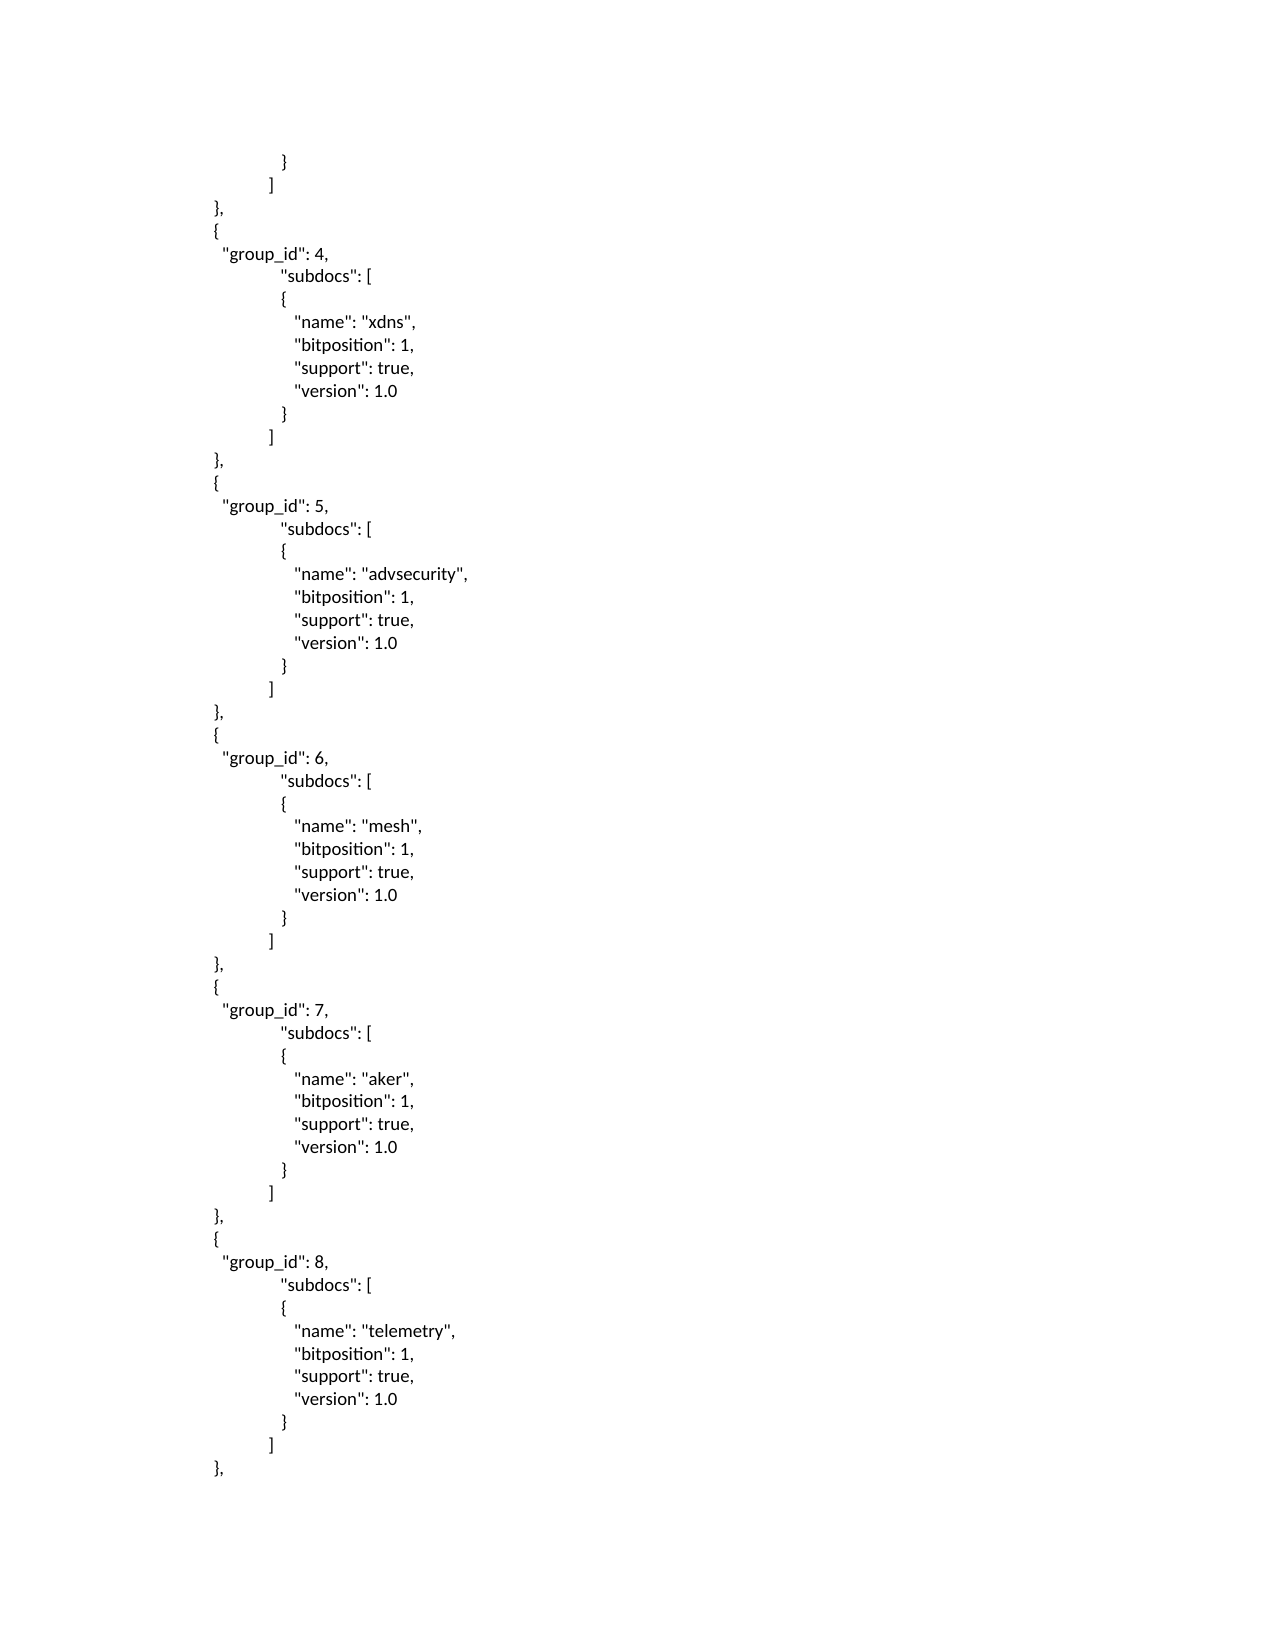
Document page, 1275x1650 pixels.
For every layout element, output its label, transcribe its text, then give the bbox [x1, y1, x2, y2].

text "bitposition": 1, [150, 1342, 1125, 1364]
text "group_id": 8, [150, 1250, 1125, 1273]
text { [150, 539, 1125, 562]
text "support": true, [150, 1364, 1125, 1387]
text ] [150, 929, 1125, 952]
text }, [150, 1204, 1125, 1227]
text { [150, 219, 1125, 242]
text "version": 1.0 [150, 631, 1125, 654]
text "bitposition": 1, [150, 1089, 1125, 1112]
text "subdocs": [ [150, 264, 1125, 287]
text } [150, 654, 1125, 677]
text "support": true, [150, 860, 1125, 883]
text } [150, 906, 1125, 929]
text ] [150, 173, 1125, 196]
text { [150, 287, 1125, 310]
text } [150, 150, 1125, 173]
text "subdocs": [ [150, 1273, 1125, 1296]
text "group_id": 6, [150, 746, 1125, 769]
text } [150, 402, 1125, 425]
text }, [150, 952, 1125, 975]
text "group_id": 4, [150, 242, 1125, 264]
text "version": 1.0 [150, 1135, 1125, 1158]
text "version": 1.0 [150, 883, 1125, 906]
text ] [150, 425, 1125, 448]
text { [150, 471, 1125, 494]
text } [150, 1410, 1125, 1433]
text { [150, 1296, 1125, 1319]
text ] [150, 1181, 1125, 1204]
text }, [150, 196, 1125, 219]
text "support": true, [150, 608, 1125, 631]
text { [150, 975, 1125, 998]
text "name": "telemetry", [150, 1319, 1125, 1342]
text "bitposition": 1, [150, 585, 1125, 608]
text "support": true, [150, 1112, 1125, 1135]
text ] [150, 677, 1125, 700]
text "bitposition": 1, [150, 333, 1125, 356]
text { [150, 723, 1125, 746]
text "bitposition": 1, [150, 837, 1125, 860]
text "name": "mesh", [150, 814, 1125, 837]
text "subdocs": [ [150, 1021, 1125, 1044]
text { [150, 1044, 1125, 1067]
text "name": "aker", [150, 1067, 1125, 1089]
text ] [150, 1433, 1125, 1456]
text }, [150, 700, 1125, 723]
text { [150, 792, 1125, 814]
text "support": true, [150, 356, 1125, 379]
text } [150, 1158, 1125, 1181]
text "group_id": 5, [150, 494, 1125, 517]
text }, [150, 448, 1125, 471]
text "subdocs": [ [150, 517, 1125, 539]
text "name": "xdns", [150, 310, 1125, 333]
text "version": 1.0 [150, 379, 1125, 402]
text }, [150, 1456, 1125, 1479]
text { [150, 1227, 1125, 1250]
text "version": 1.0 [150, 1387, 1125, 1410]
text "group_id": 7, [150, 998, 1125, 1021]
text "name": "advsecurity", [150, 562, 1125, 585]
text "subdocs": [ [150, 769, 1125, 792]
